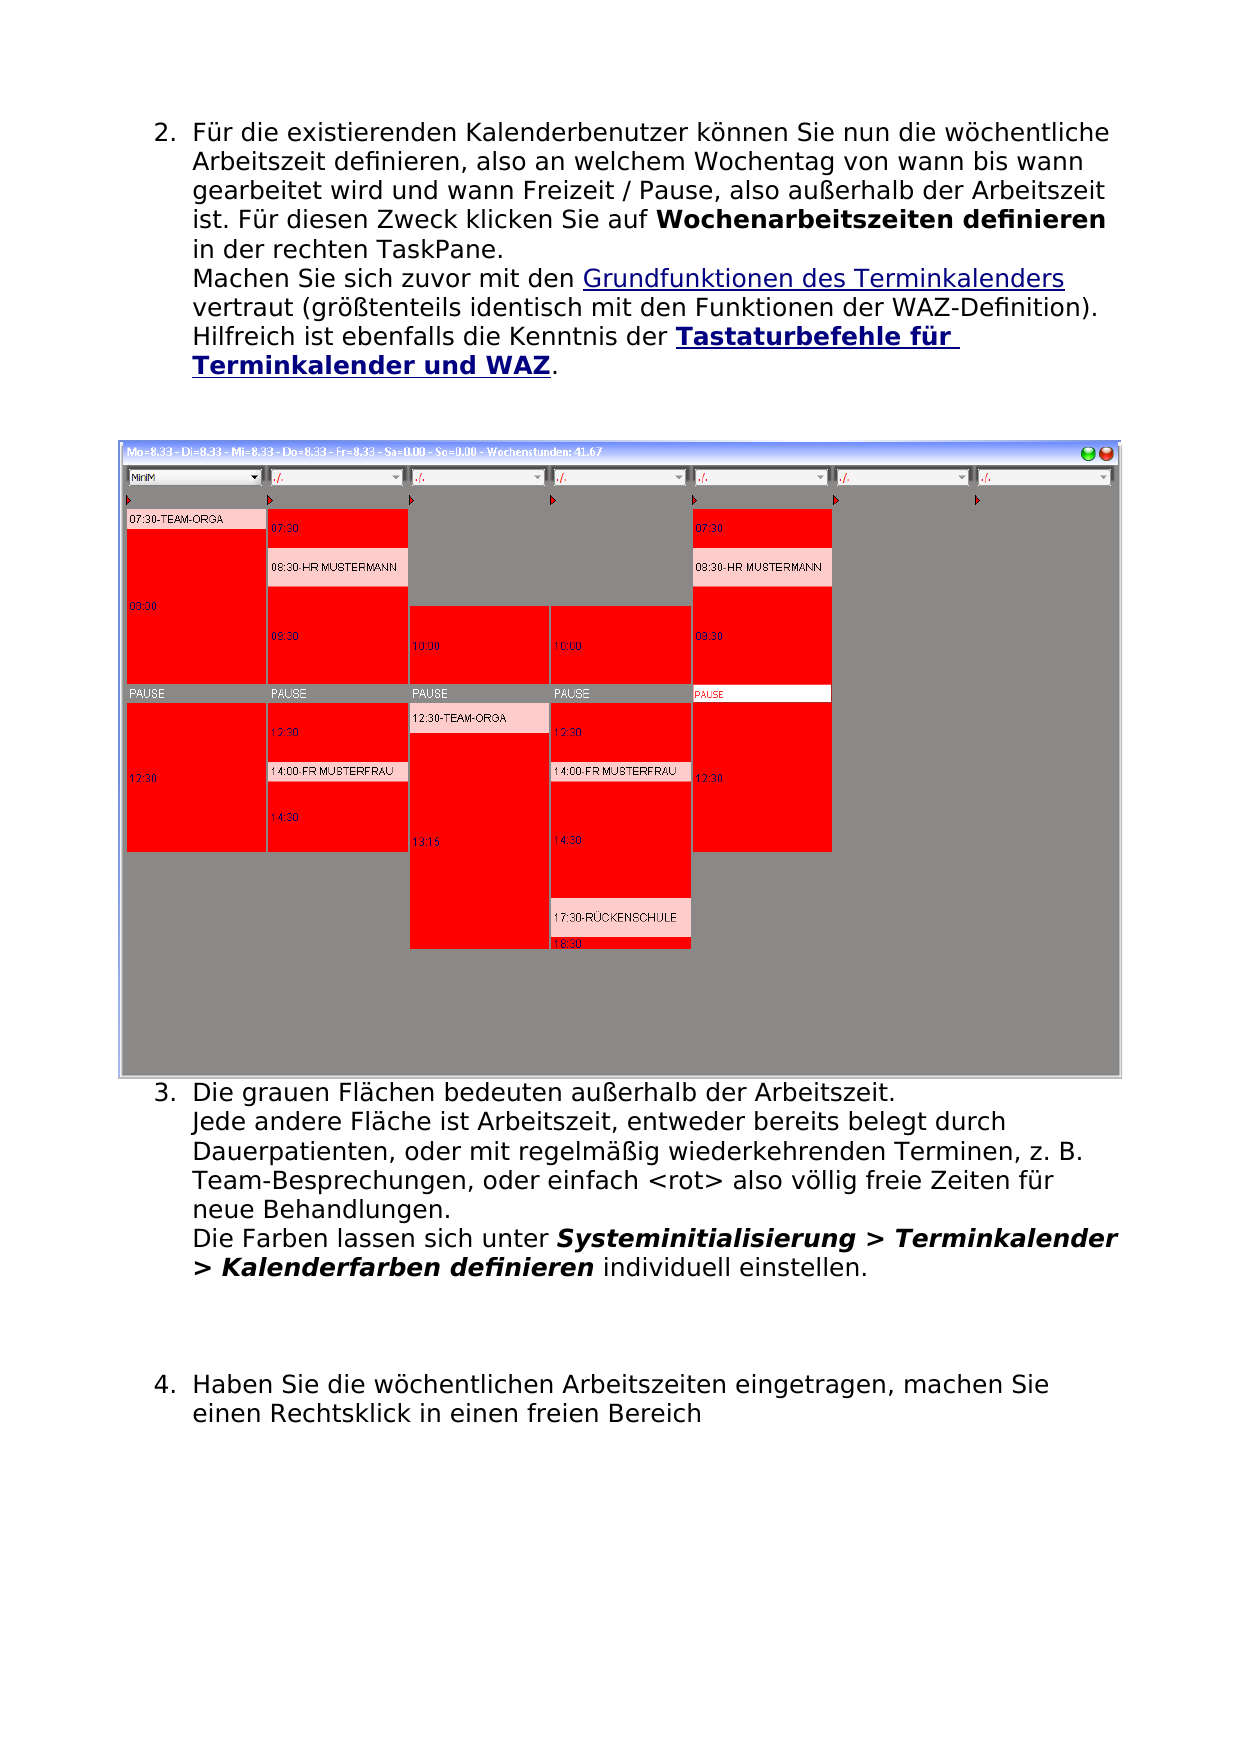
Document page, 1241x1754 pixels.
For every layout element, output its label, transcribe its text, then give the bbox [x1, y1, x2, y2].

list Für die existierenden Kalenderbenutzer können Sie nun die wöchentliche Arbeitszeit definieren, also an welchem Wochentag von wann bis wann gearbeitet wird und wann Freizeit / Pause, also außerhalb der Arbeitszeit ist. Für diesen Zweck klicken Sie auf Wochenarbeitszeiten definieren in der rechten TaskPane. Machen Sie sich zuvor mit den Grundfunktionen des Terminkalenders vertraut (größtenteils identisch mit den Funktionen der WAZ-Definition). Hilfreich ist ebenfalls die Kenntnis der Tastaturbefehle für Terminkalender und WAZ. [177, 118, 1122, 438]
picture [118, 438, 1123, 1079]
list Haben Sie die wöchentlichen Arbeitszeiten eingetragen, machen Sie einen Rechtsklick in einen freien Bereich [177, 1370, 1122, 1458]
list Die grauen Flächen bedeuten außerhalb der Arbeitszeit. Jede andere Fläche ist Arbeitszeit, entweder bereits belegt durch Dauerpatienten, oder mit regelmäßig wiederkehrenden Terminen, z. B. Team-Besprechungen, oder einfach <rot> also völlig freie Zeiten für neue Behandlungen. Die Farben lassen sich unter Systeminitialisierung > Terminkalender > Kalenderfarben definieren individuell einstellen. [177, 1079, 1122, 1370]
